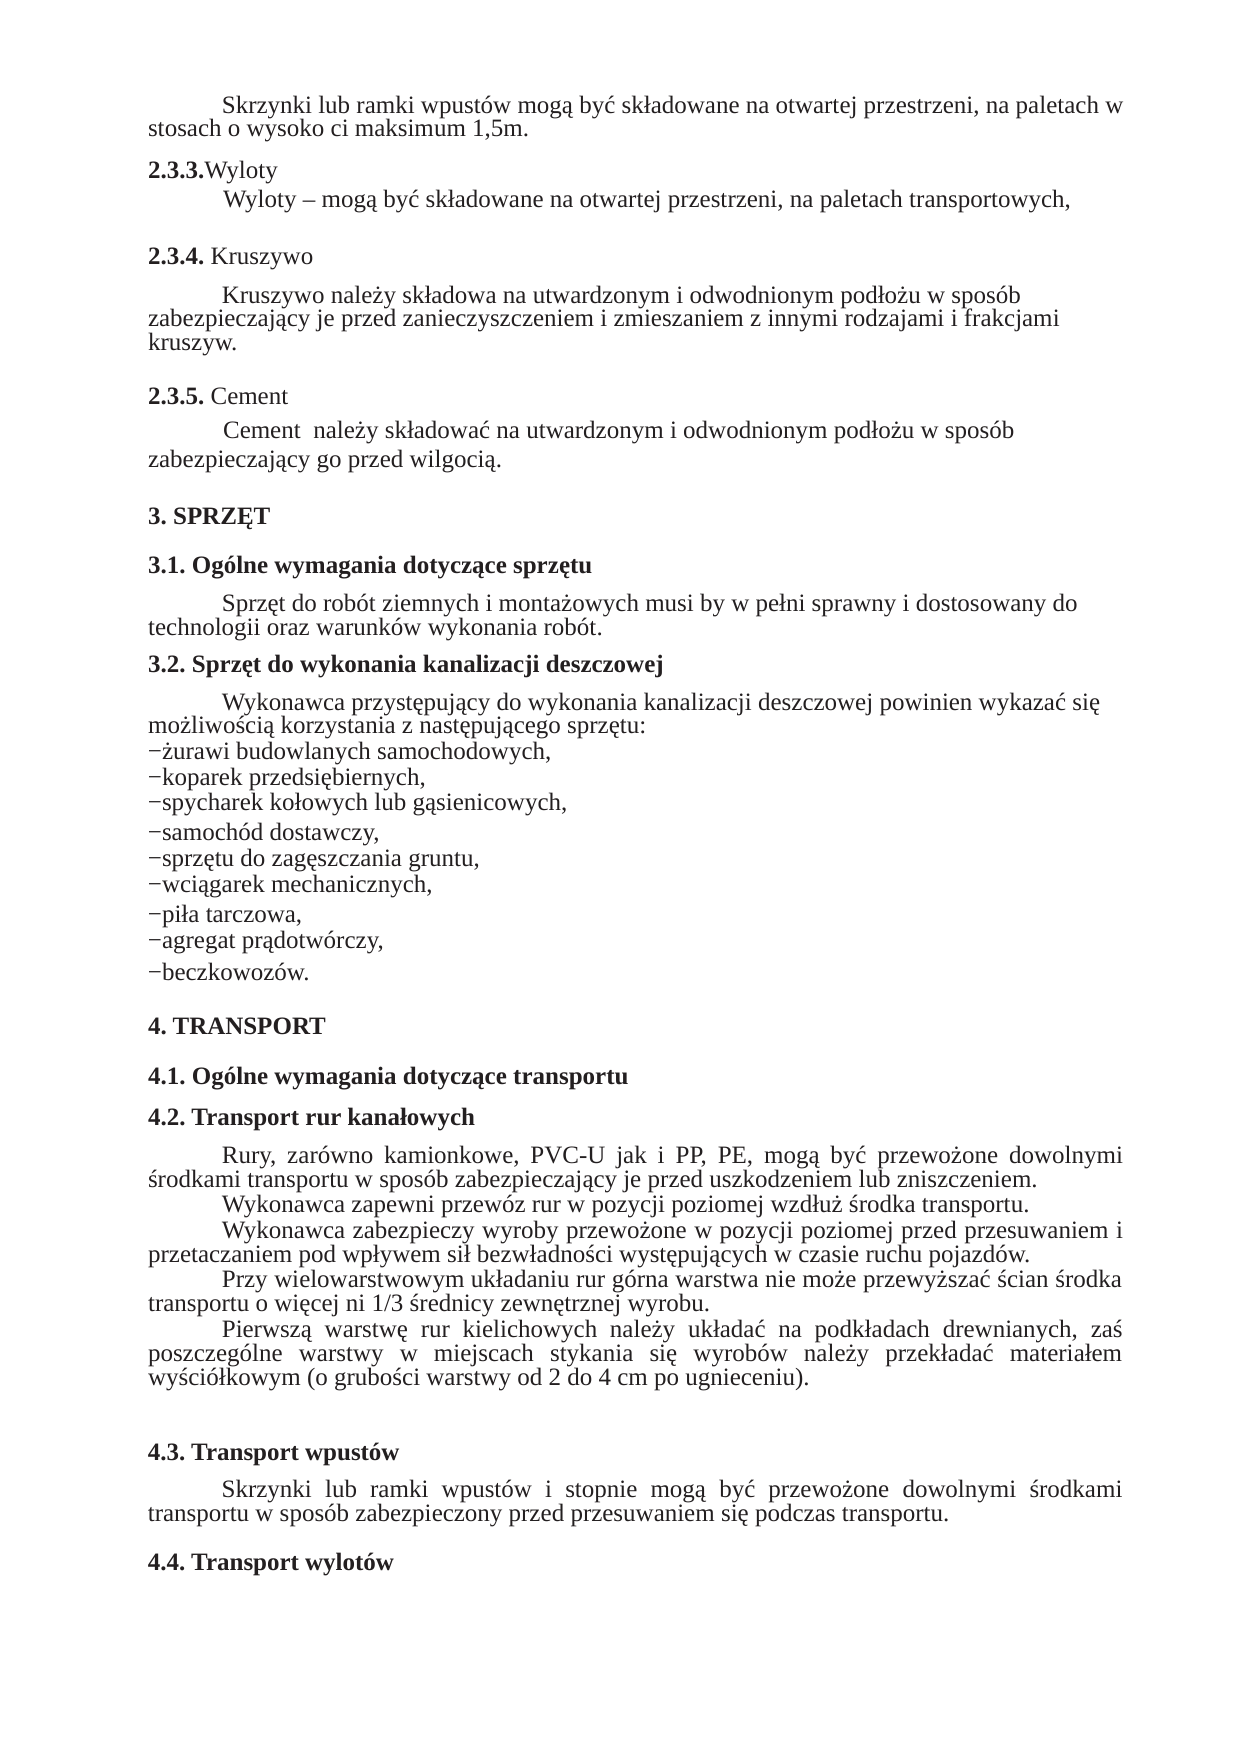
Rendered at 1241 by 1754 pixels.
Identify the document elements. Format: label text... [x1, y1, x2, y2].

list wciągarek mechanicznych, [148, 873, 1123, 897]
text Cement należy składować na utwardzonym i odwodnionym podłożu w sposób zabezpieczający go przed wilgocią. [148, 416, 1123, 473]
list sprzętu do zagęszczania gruntu, [148, 848, 1123, 872]
text 2.3.4. Kruszywo [148, 241, 1123, 270]
text Wykonawca przystępujący do wykonania kanalizacji deszczowej powinien wykazać się możliwością korzystania z następującego sprzętu: [148, 691, 1123, 738]
text 3.1. Ogólne wymagania dotyczące sprzętu [148, 554, 1123, 578]
list żurawi budowlanych samochodowych, [148, 740, 1123, 764]
list spycharek kołowych lub gąsienicowych, [148, 791, 1123, 816]
text 4.4. Transport wylotów [148, 1551, 1123, 1575]
list piła tarczowa, [148, 899, 1123, 928]
text Skrzynki lub ramki wpustów mogą być składowane na otwartej przestrzeni, na paletach w stosach o wysoko ci maksimum 1,5m. [148, 94, 1123, 141]
list agregat prądotwórczy, [148, 929, 1123, 953]
text Sprzęt do robót ziemnych i montażowych musi by w pełni sprawny i dostosowany do technologii oraz warunków wykonania robót. [148, 593, 1123, 640]
text 4.3. Transport wpustów [148, 1441, 1123, 1465]
text 3. SPRZĘT [148, 505, 1123, 529]
text Wykonawca zabezpieczy wyroby przewożone w pozycji poziomej przed przesuwaniem i przetaczaniem pod wpływem sił bezwładności występujących w czasie ruchu pojazdów. [148, 1220, 1123, 1267]
list beczkowozów. [148, 957, 1123, 986]
text 2.3.3.Wyloty [148, 155, 1123, 184]
list samochód dostawczy, [148, 817, 1123, 846]
text 4. TRANSPORT [148, 1011, 1123, 1040]
text 4.1. Ogólne wymagania dotyczące transportu [148, 1066, 1123, 1089]
list koparek przedsiębiernych, [148, 766, 1123, 790]
text Wykonawca zapewni przewóz rur w pozycji poziomej wzdłuż środka transportu. [148, 1194, 1123, 1218]
text Rury, zarówno kamionkowe, PVC-U jak i PP, PE, mogą być przewożone dowolnymi środkami transportu w sposób zabezpieczający je przed uszkodzeniem lub zniszczeniem. [148, 1145, 1123, 1192]
text Wyloty – mogą być składowane na otwartej przestrzeni, na paletach transportowych, [148, 184, 1123, 212]
text Pierwszą warstwę rur kielichowych należy układać na podkładach drewnianych, zaś poszczególne warstwy w miejscach stykania się wyrobów należy przekładać materiałem wyściółkowym (o grubości warstwy od 2 do 4 cm po ugnieceniu). [148, 1318, 1123, 1390]
text 4.2. Transport rur kanałowych [148, 1102, 1123, 1131]
text Przy wielowarstwowym układaniu rur górna warstwa nie może przewyższać ścian środka transportu o więcej ni 1/3 średnicy zewnętrznej wyrobu. [148, 1269, 1123, 1316]
text Skrzynki lub ramki wpustów i stopnie mogą być przewożone dowolnymi środkami transportu w sposób zabezpieczony przed przesuwaniem się podczas transportu. [148, 1479, 1123, 1526]
text Kruszywo należy składowa na utwardzonym i odwodnionym podłożu w sposób zabezpieczający je przed zanieczyszczeniem i zmieszaniem z innymi rodzajami i frakcjami kruszyw. [148, 284, 1123, 355]
text 3.2. Sprzęt do wykonania kanalizacji deszczowej [148, 653, 1123, 677]
text 2.3.5. Cement [148, 381, 1123, 410]
